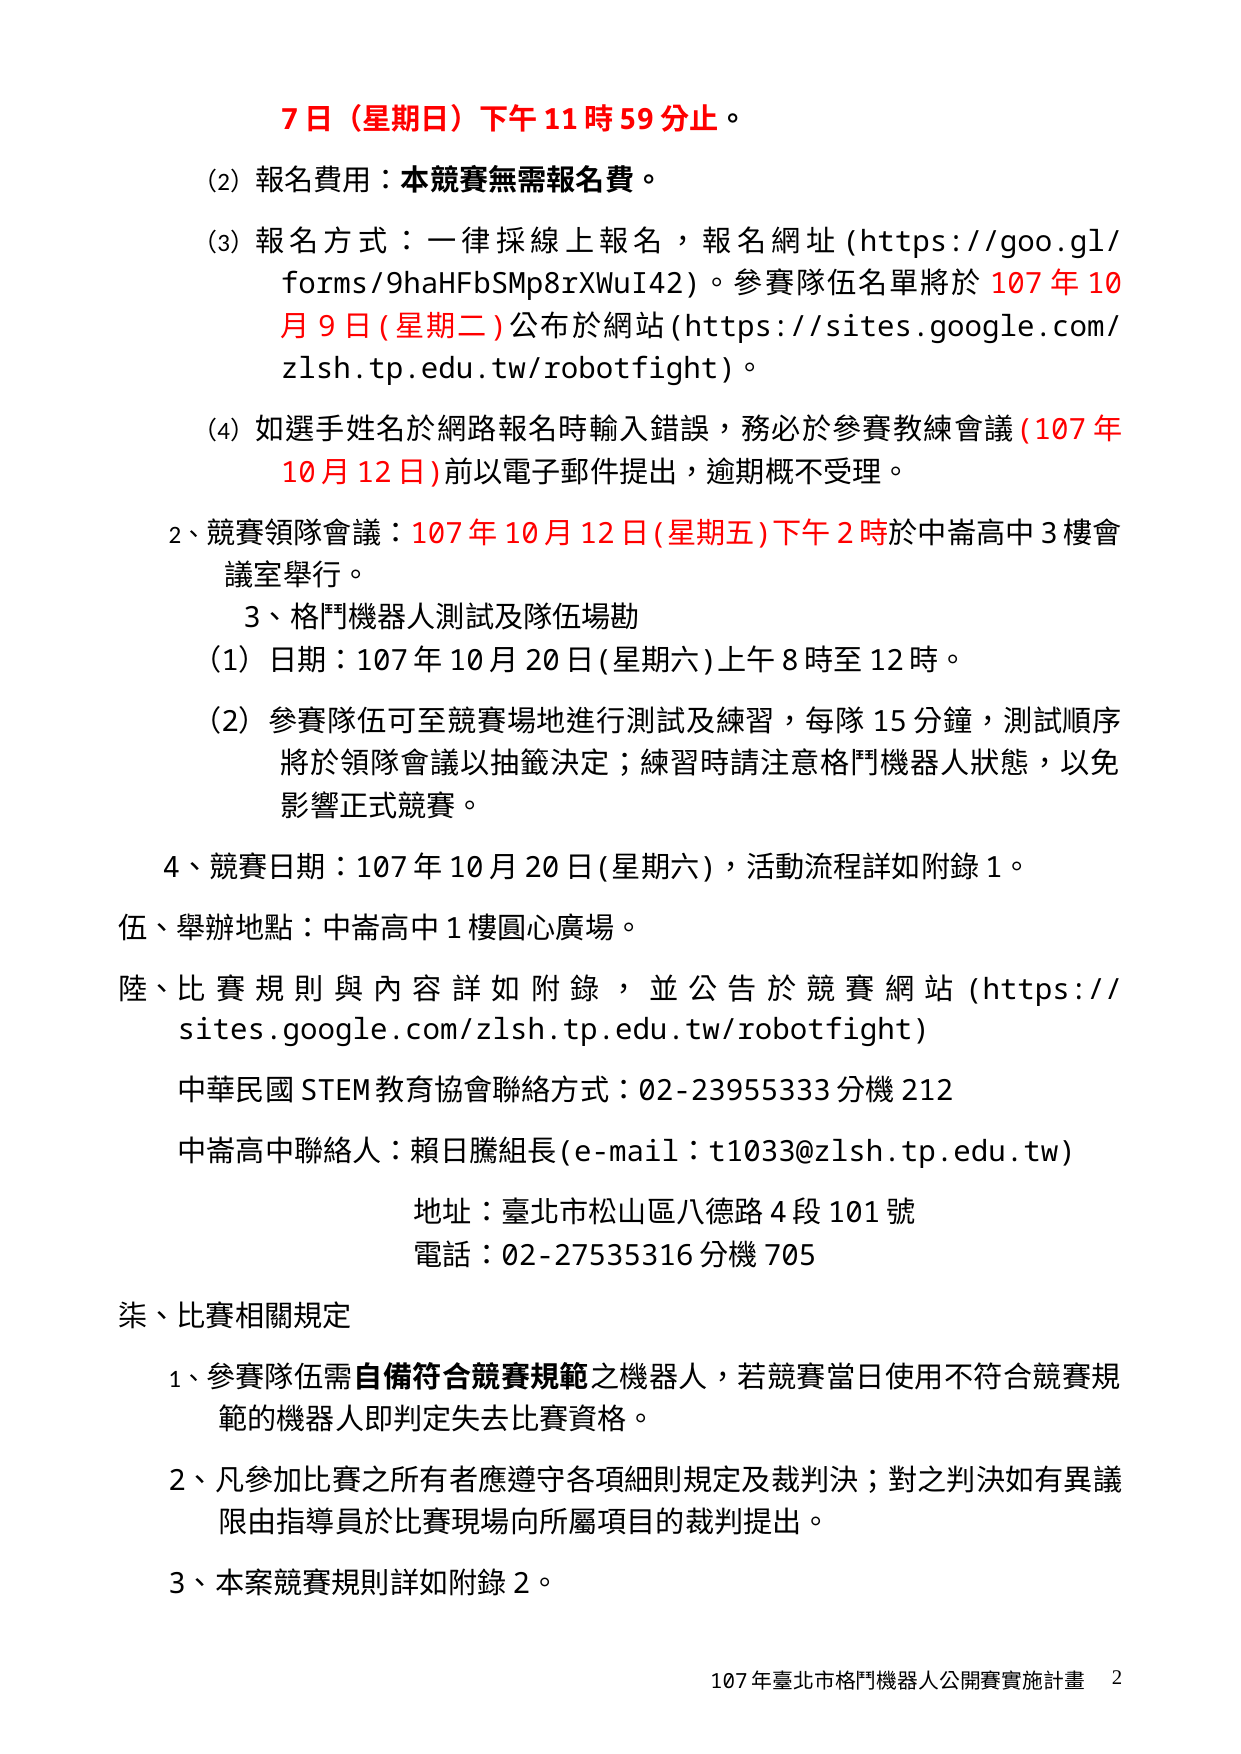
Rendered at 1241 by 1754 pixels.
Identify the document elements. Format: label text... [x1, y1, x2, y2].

text 中華民國STEM教育協會聯絡方式：02-23955333分機212 [177, 1066, 1122, 1109]
list 如選手姓名於網路報名時輸入錯誤，務必於參賽教練會議(107年10月12日)前以電子郵件提出，逾期概不受理。 [192, 406, 1122, 491]
text 地址：臺北市松山區八德路4段101號 電話：02-27535316分機705 [413, 1189, 1122, 1273]
list 舉辦地點：中崙高中1樓圓心廣場。 [118, 904, 1122, 947]
list 比賽規則與內容詳如附錄，並公告於競賽網站(https://sites.google.com/zlsh.tp.edu.tw/robotfight) [118, 966, 1122, 1048]
text 中崙高中聯絡人：賴日騰組長(e-mail：t1033@zlsh.tp.edu.tw) [177, 1128, 1122, 1170]
list 比賽相關規定 [118, 1292, 1122, 1334]
list 報名費用：本競賽無需報名費。 [192, 156, 1122, 199]
list 7日（星期日）下午11時59分止。 [192, 95, 1122, 138]
list 參賽隊伍可至競賽場地進行測試及練習，每隊15分鐘，測試順序將於領隊會議以抽籤決定；練習時請注意格鬥機器人狀態，以免影響正式競賽。 [192, 698, 1122, 824]
list 競賽日期：107年10月20日(星期六)，活動流程詳如附錄1。 [162, 843, 1122, 886]
list 報名方式：一律採線上報名，報名網址(https://goo.gl/forms/9haHFbSMp8rXWuI42)。參賽隊伍名單將於107年10月9日(星期二)公布於網站(https://sites.google.com/zlsh.tp.edu.tw/robotfight)。 [192, 217, 1122, 387]
list 本案競賽規則詳如附錄2。 [168, 1560, 1122, 1602]
list 參賽隊伍需自備符合競賽規範之機器人，若競賽當日使用不符合競賽規範的機器人即判定失去比賽資格。 [168, 1353, 1122, 1438]
list 競賽領隊會議：107年10月12日(星期五)下午2時於中崙高中3樓會議室舉行。 [168, 509, 1122, 594]
list 日期：107年10月20日(星期六)上午8時至12時。 [192, 636, 1122, 679]
list 凡參加比賽之所有者應遵守各項細則規定及裁判決；對之判決如有異議，限由指導員於比賽現場向所屬項目的裁判提出。 [168, 1457, 1122, 1541]
list 格鬥機器人測試及隊伍場勘 [243, 594, 1122, 636]
